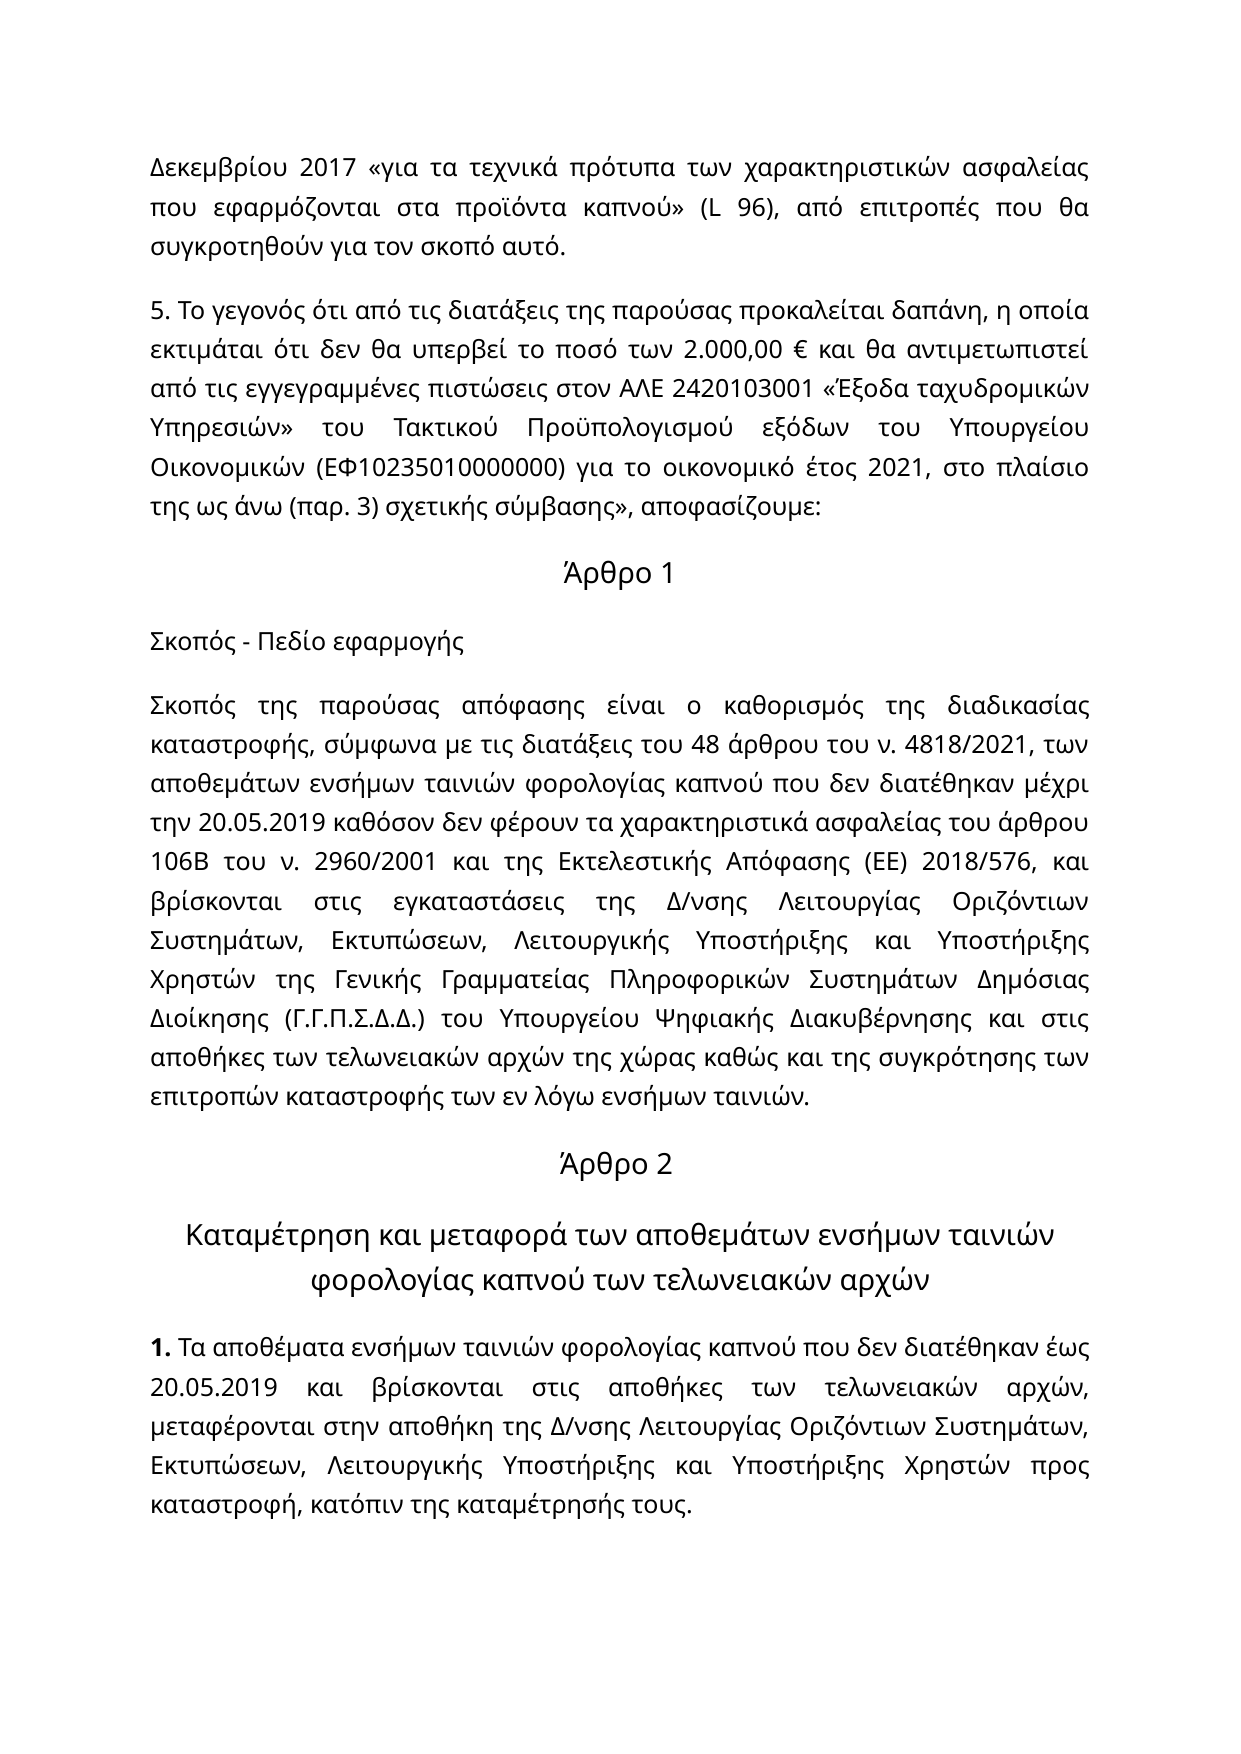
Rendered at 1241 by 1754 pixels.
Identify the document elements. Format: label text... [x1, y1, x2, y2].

text Σκοπός - Πεδίο εφαρμογής [150, 623, 1090, 657]
text Δεκεμβρίου 2017 «για τα τεχνικά πρότυπα των χαρακτηριστικών ασφαλείας που εφαρμόζονται στα προϊόντα καπνού» (L 96), από επιτροπές που θα συγκροτηθούν για τον σκοπό αυτό. [150, 150, 1090, 262]
subtitle Άρθρο 2 [150, 1143, 1090, 1183]
subtitle Άρθρο 1 [150, 552, 1090, 592]
text Σκοπός της παρούσας απόφασης είναι ο καθορισμός της διαδικασίας καταστροφής, σύμφωνα με τις διατάξεις του 48 άρθρου του ν. 4818/2021, των αποθεμάτων ενσήμων ταινιών φορολογίας καπνού που δεν διατέθηκαν μέχρι την 20.05.2019 καθόσον δεν φέρουν τα χαρακτηριστικά ασφαλείας του άρθρου 106Β του ν. 2960/2001 και της Εκτελεστικής Απόφασης (ΕΕ) 2018/576, και βρίσκονται στις εγκαταστάσεις της Δ/νσης Λειτουργίας Οριζόντιων Συστημάτων, Εκτυπώσεων, Λειτουργικής Υποστήριξης και Υποστήριξης Χρηστών της Γενικής Γραμματείας Πληροφορικών Συστημάτων Δημόσιας Διοίκησης (Γ.Γ.Π.Σ.Δ.Δ.) του Υπουργείου Ψηφιακής Διακυβέρνησης και στις αποθήκες των τελωνειακών αρχών της χώρας καθώς και της συγκρότησης των επιτροπών καταστροφής των εν λόγω ενσήμων ταινιών. [150, 687, 1090, 1113]
text 5. Το γεγονός ότι από τις διατάξεις της παρούσας προκαλείται δαπάνη, η οποία εκτιμάται ότι δεν θα υπερβεί το ποσό των 2.000,00 € και θα αντιμετωπιστεί από τις εγγεγραμμένες πιστώσεις στον ΑΛΕ 2420103001 «Έξοδα ταχυδρομικών Υπηρεσιών» του Τακτικού Προϋπολογισμού εξόδων του Υπουργείου Οικονομικών (ΕΦ10235010000000) για το οικονομικό έτος 2021, στο πλαίσιο της ως άνω (παρ. 3) σχετικής σύμβασης», αποφασίζουμε: [150, 292, 1090, 522]
subtitle Καταμέτρηση και μεταφορά των αποθεμάτων ενσήμων ταινιών φορολογίας καπνού των τελωνειακών αρχών [150, 1214, 1090, 1299]
text 1. Τα αποθέματα ενσήμων ταινιών φορολογίας καπνού που δεν διατέθηκαν έως 20.05.2019 και βρίσκονται στις αποθήκες των τελωνειακών αρχών, μεταφέρονται στην αποθήκη της Δ/νσης Λειτουργίας Οριζόντιων Συστημάτων, Εκτυπώσεων, Λειτουργικής Υποστήριξης και Υποστήριξης Χρηστών προς καταστροφή, κατόπιν της καταμέτρησής τους. [150, 1330, 1090, 1521]
